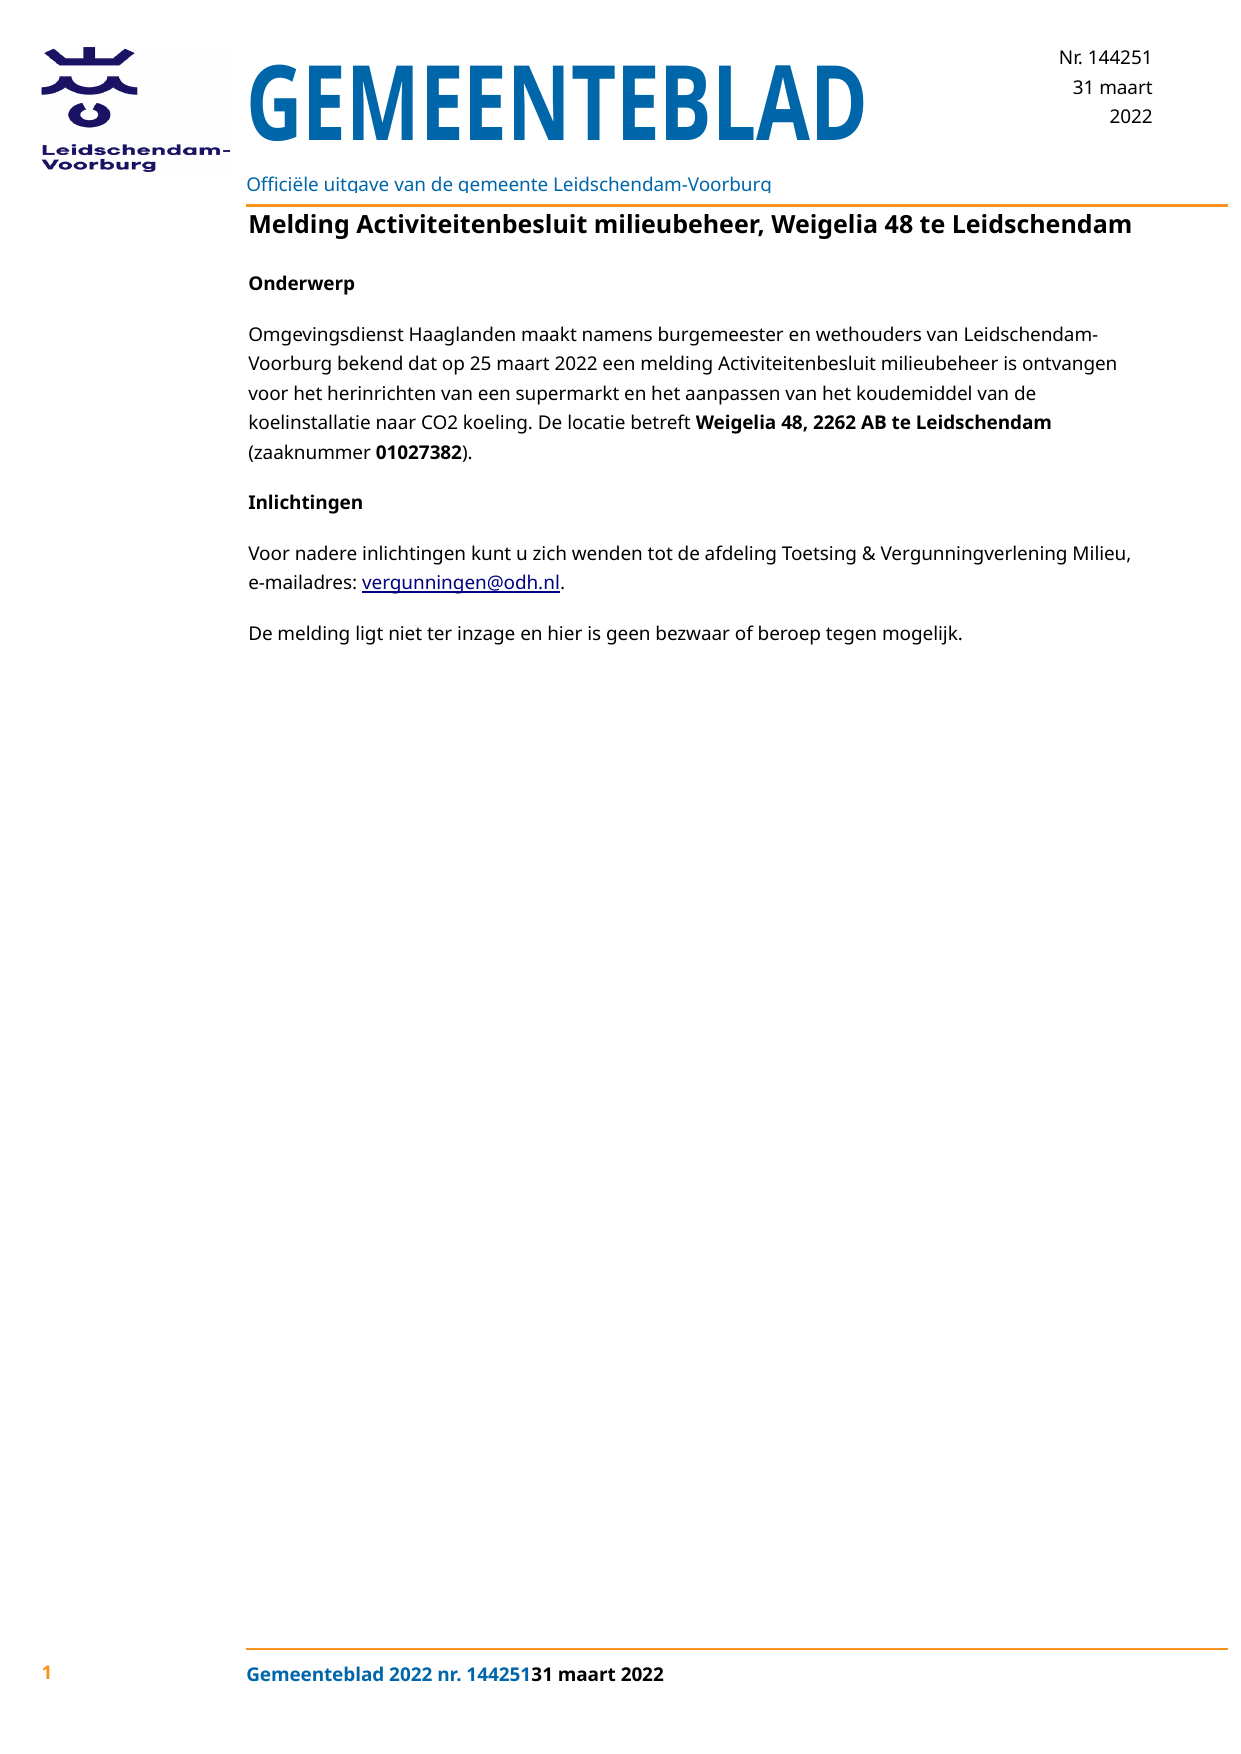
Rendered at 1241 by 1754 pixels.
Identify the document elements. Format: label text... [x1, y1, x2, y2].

picture [41, 47, 231, 172]
text Voor nadere inlichtingen kunt u zich wenden tot de afdeling Toetsing & Vergunningverlening Milieu, e-mailadres: vergunningen@odh.nl. [248, 540, 1152, 595]
text Melding Activiteitenbesluit milieubeheer, Weigelia 48 te Leidschendam [248, 207, 1152, 241]
text Onderwerp [248, 270, 1152, 296]
text Omgevingsdienst Haaglanden maakt namens burgemeester en wethouders van Leidschendam-Voorburg bekend dat op 25 maart 2022 een melding Activiteitenbesluit milieubeheer is ontvangen voor het herinrichten van een supermarkt en het aanpassen van het koudemiddel van de koelinstallatie naar CO2 koeling. De locatie betreft Weigelia 48, 2262 AB te Leidschendam (zaaknummer 01027382). [248, 321, 1152, 465]
text De melding ligt niet ter inzage en hier is geen bezwaar of beroep tegen mogelijk. [248, 620, 1152, 646]
text Inlichtingen [248, 489, 1152, 515]
